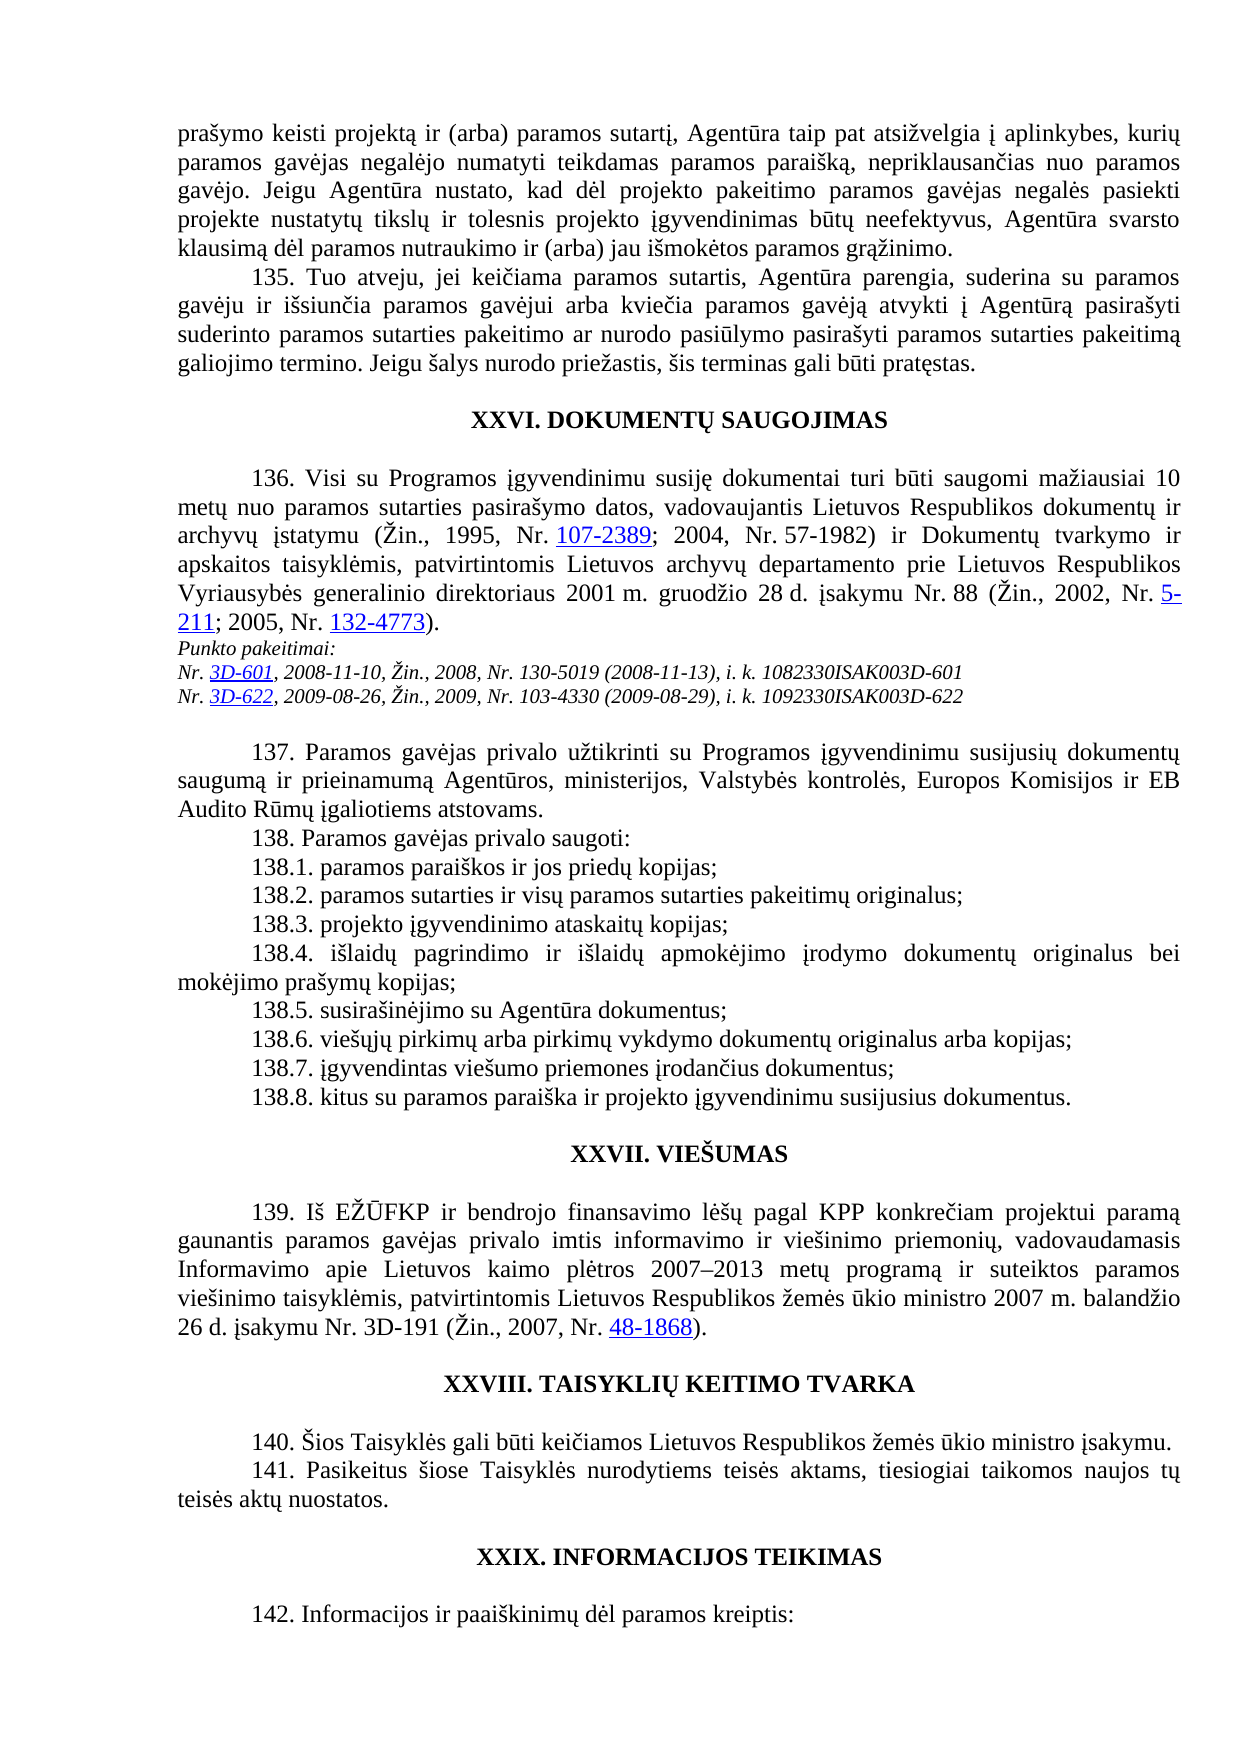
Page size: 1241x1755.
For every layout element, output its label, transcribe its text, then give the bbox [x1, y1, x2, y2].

text 137. Paramos gavėjas privalo užtikrinti su Programos įgyvendinimu susijusių dokumentų saugumą ir prieinamumą Agentūros, ministerijos, Valstybės kontrolės, Europos Komisijos ir EB Audito Rūmų įgaliotiems atstovams. [177, 737, 1181, 823]
text 135. Tuo atveju, jei keičiama paramos sutartis, Agentūra parengia, suderina su paramos gavėju ir išsiunčia paramos gavėjui arba kviečia paramos gavėją atvykti į Agentūrą pasirašyti suderinto paramos sutarties pakeitimo ar nurodo pasiūlymo pasirašyti paramos sutarties pakeitimą galiojimo termino. Jeigu šalys nurodo priežastis, šis terminas gali būti pratęstas. [177, 262, 1181, 377]
text 136. Visi su Programos įgyvendinimu susiję dokumentai turi būti saugomi mažiausiai 10 metų nuo paramos sutarties pasirašymo datos, vadovaujantis Lietuvos Respublikos dokumentų ir archyvų įstatymu (Žin., 1995, Nr. 107-2389; 2004, Nr. 57-1982) ir Dokumentų tvarkymo ir apskaitos taisyklėmis, patvirtintomis Lietuvos archyvų departamento prie Lietuvos Respublikos Vyriausybės generalinio direktoriaus 2001 m. gruodžio 28 d. įsakymu Nr. 88 (Žin., 2002, Nr. 5-211; 2005, Nr. 132-4773). [177, 463, 1181, 636]
text XXVIII. TAISYKLIŲ KEITIMO TVARKA [177, 1369, 1181, 1398]
text 138.7. įgyvendintas viešumo priemones įrodančius dokumentus; [177, 1053, 1181, 1082]
text 140. Šios Taisyklės gali būti keičiamos Lietuvos Respublikos žemės ūkio ministro įsakymu. [177, 1427, 1181, 1455]
text XXVI. DOKUMENTŲ SAUGOJIMAS [177, 406, 1181, 434]
text 139. Iš EŽŪFKP ir bendrojo finansavimo lėšų pagal KPP konkrečiam projektui paramą gaunantis paramos gavėjas privalo imtis informavimo ir viešinimo priemonių, vadovaudamasis Informavimo apie Lietuvos kaimo plėtros 2007–2013 metų programą ir suteiktos paramos viešinimo taisyklėmis, patvirtintomis Lietuvos Respublikos žemės ūkio ministro 2007 m. balandžio 26 d. įsakymu Nr. 3D-191 (Žin., 2007, Nr. 48-1868). [177, 1197, 1181, 1340]
text 138. Paramos gavėjas privalo saugoti: [177, 823, 1181, 852]
text prašymo keisti projektą ir (arba) paramos sutartį, Agentūra taip pat atsižvelgia į aplinkybes, kurių paramos gavėjas negalėjo numatyti teikdamas paramos paraišką, nepriklausančias nuo paramos gavėjo. Jeigu Agentūra nustato, kad dėl projekto pakeitimo paramos gavėjas negalės pasiekti projekte nustatytų tikslų ir tolesnis projekto įgyvendinimas būtų neefektyvus, Agentūra svarsto klausimą dėl paramos nutraukimo ir (arba) jau išmokėtos paramos grąžinimo. [177, 118, 1181, 262]
text 138.2. paramos sutarties ir visų paramos sutarties pakeitimų originalus; [177, 880, 1181, 909]
text 138.5. susirašinėjimo su Agentūra dokumentus; [177, 995, 1181, 1024]
text 142. Informacijos ir paaiškinimų dėl paramos kreiptis: [177, 1599, 1181, 1628]
text 138.1. paramos paraiškos ir jos priedų kopijas; [177, 852, 1181, 880]
text Nr. 3D-622, 2009-08-26, Žin., 2009, Nr. 103-4330 (2009-08-29), i. k. 1092330ISAK003D-622 [177, 684, 1181, 708]
text XXIX. INFORMACIJOS TEIKIMAS [177, 1542, 1181, 1570]
text Punkto pakeitimai: [177, 636, 1181, 660]
text XXVII. VIEŠUMAS [177, 1139, 1181, 1168]
text 138.6. viešųjų pirkimų arba pirkimų vykdymo dokumentų originalus arba kopijas; [177, 1024, 1181, 1053]
text 138.8. kitus su paramos paraiška ir projekto įgyvendinimu susijusius dokumentus. [177, 1082, 1181, 1110]
text Nr. 3D-601, 2008-11-10, Žin., 2008, Nr. 130-5019 (2008-11-13), i. k. 1082330ISAK003D-601 [177, 660, 1181, 684]
text 141. Pasikeitus šiose Taisyklės nurodytiems teisės aktams, tiesiogiai taikomos naujos tų teisės aktų nuostatos. [177, 1455, 1181, 1513]
text 138.3. projekto įgyvendinimo ataskaitų kopijas; [177, 909, 1181, 938]
text 138.4. išlaidų pagrindimo ir išlaidų apmokėjimo įrodymo dokumentų originalus bei mokėjimo prašymų kopijas; [177, 938, 1181, 995]
